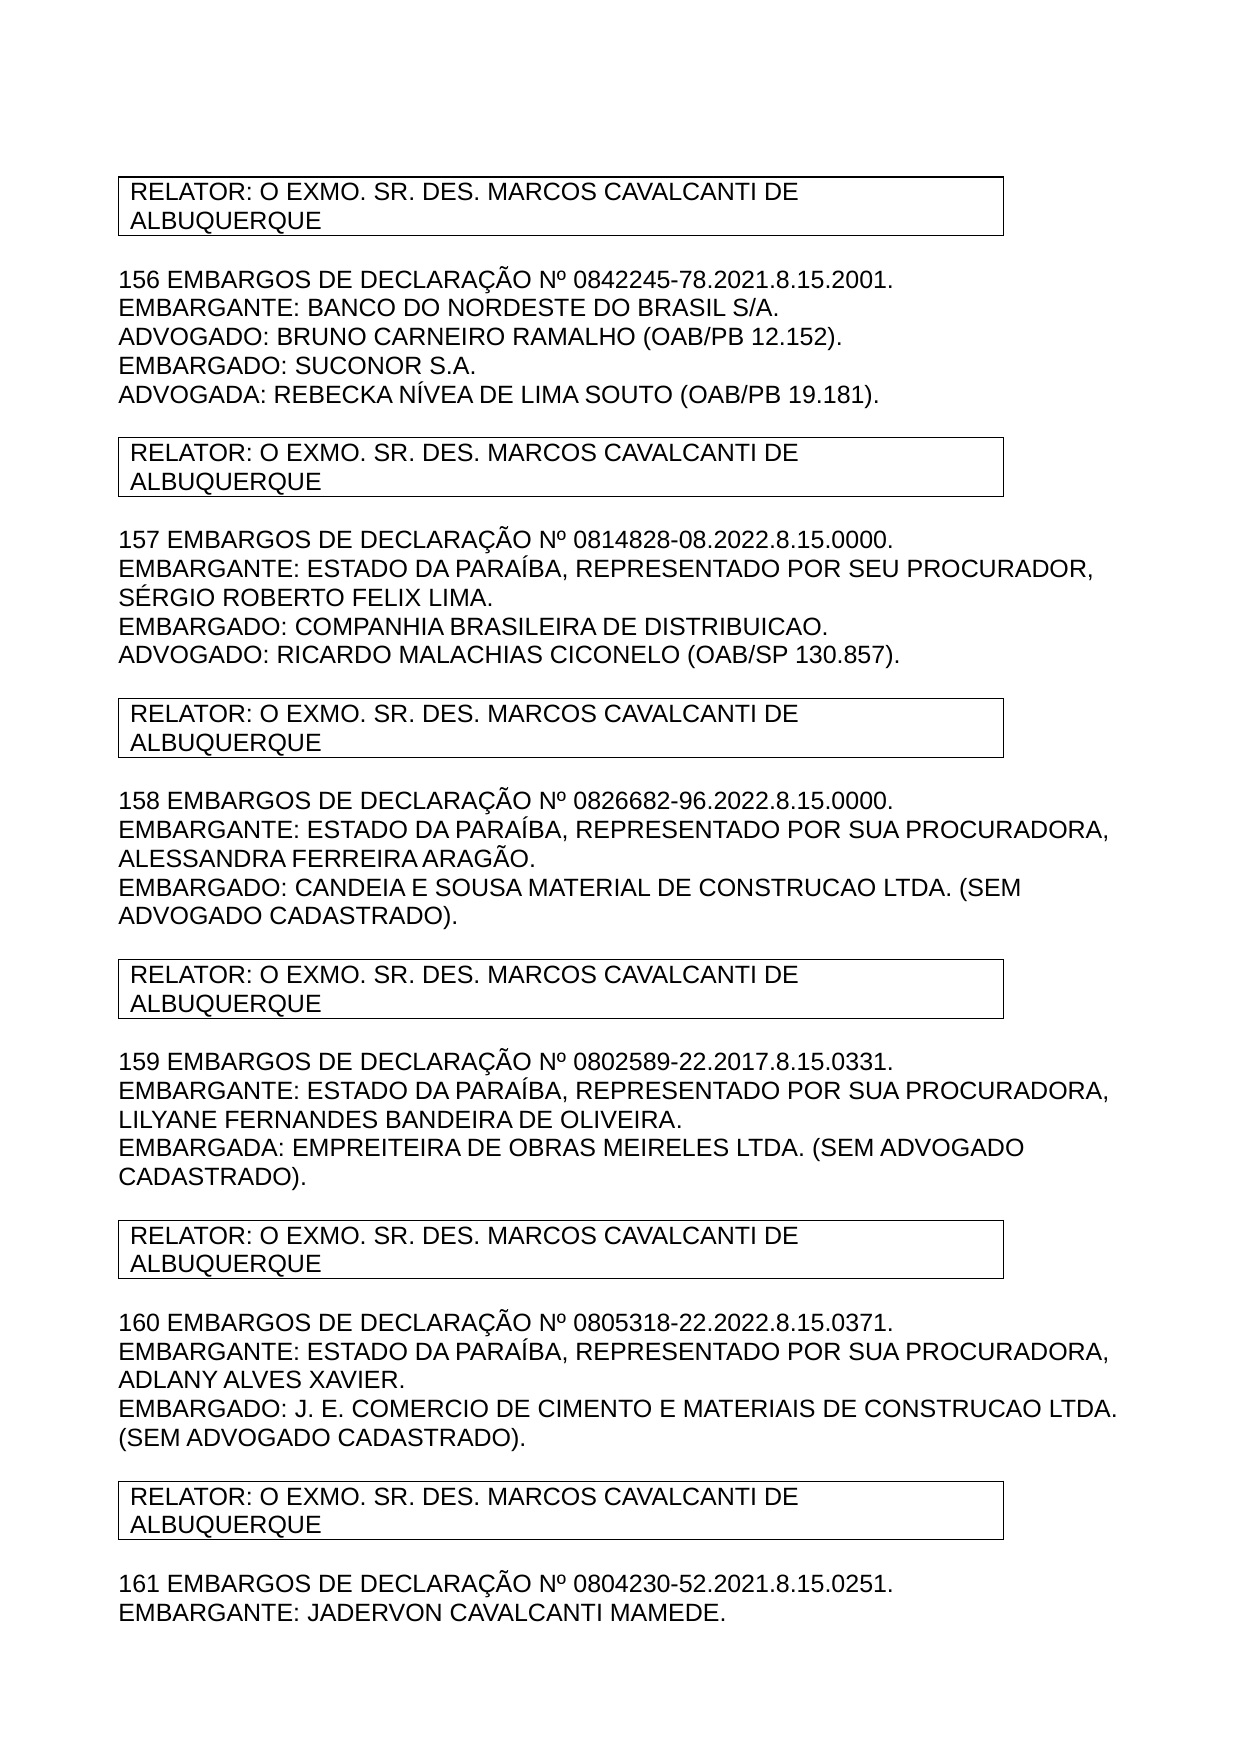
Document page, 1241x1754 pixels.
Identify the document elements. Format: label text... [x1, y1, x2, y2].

text 157 EMBARGOS DE DECLARAÇÃO Nº 0814828-08.2022.8.15.0000. [118, 526, 1122, 554]
table_header RELATOR: O EXMO. SR. DES. MARCOS CAVALCANTI DE ALBUQUERQUE [119, 438, 1003, 496]
table_header RELATOR: O EXMO. SR. DES. MARCOS CAVALCANTI DE ALBUQUERQUE [119, 699, 1003, 757]
text EMBARGADA: EMPREITEIRA DE OBRAS MEIRELES LTDA. (SEM ADVOGADO CADASTRADO). [118, 1133, 1122, 1191]
text EMBARGANTE: ESTADO DA PARAÍBA, REPRESENTADO POR SUA PROCURADORA, ADLANY ALVES XAVIER. [118, 1337, 1122, 1394]
text 158 EMBARGOS DE DECLARAÇÃO Nº 0826682-96.2022.8.15.0000. [118, 786, 1122, 815]
table_header RELATOR: O EXMO. SR. DES. MARCOS CAVALCANTI DE ALBUQUERQUE [119, 178, 1003, 235]
text EMBARGADO: CANDEIA E SOUSA MATERIAL DE CONSTRUCAO LTDA. (SEM ADVOGADO CADASTRADO). [118, 873, 1122, 930]
table_header RELATOR: O EXMO. SR. DES. MARCOS CAVALCANTI DE ALBUQUERQUE [119, 1482, 1003, 1539]
text EMBARGADO: COMPANHIA BRASILEIRA DE DISTRIBUICAO. [118, 612, 1122, 641]
text 156 EMBARGOS DE DECLARAÇÃO Nº 0842245-78.2021.8.15.2001. [118, 265, 1122, 293]
text EMBARGANTE: JADERVON CAVALCANTI MAMEDE. [118, 1598, 1122, 1626]
text EMBARGADO: J. E. COMERCIO DE CIMENTO E MATERIAIS DE CONSTRUCAO LTDA. (SEM ADVOGADO CADASTRADO). [118, 1394, 1122, 1452]
text EMBARGANTE: ESTADO DA PARAÍBA, REPRESENTADO POR SEU PROCURADOR, SÉRGIO ROBERTO FELIX LIMA. [118, 554, 1122, 612]
text EMBARGANTE: ESTADO DA PARAÍBA, REPRESENTADO POR SUA PROCURADORA, ALESSANDRA FERREIRA ARAGÃO. [118, 815, 1122, 873]
text 159 EMBARGOS DE DECLARAÇÃO Nº 0802589-22.2017.8.15.0331. [118, 1047, 1122, 1076]
text EMBARGANTE: ESTADO DA PARAÍBA, REPRESENTADO POR SUA PROCURADORA, LILYANE FERNANDES BANDEIRA DE OLIVEIRA. [118, 1076, 1122, 1133]
text 161 EMBARGOS DE DECLARAÇÃO Nº 0804230-52.2021.8.15.0251. [118, 1569, 1122, 1598]
text ADVOGADA: REBECKA NÍVEA DE LIMA SOUTO (OAB/PB 19.181). [118, 380, 1122, 408]
text ADVOGADO: BRUNO CARNEIRO RAMALHO (OAB/PB 12.152). [118, 322, 1122, 351]
text 160 EMBARGOS DE DECLARAÇÃO Nº 0805318-22.2022.8.15.0371. [118, 1308, 1122, 1337]
table_header RELATOR: O EXMO. SR. DES. MARCOS CAVALCANTI DE ALBUQUERQUE [119, 960, 1003, 1017]
table_header RELATOR: O EXMO. SR. DES. MARCOS CAVALCANTI DE ALBUQUERQUE [119, 1221, 1003, 1278]
text EMBARGANTE: BANCO DO NORDESTE DO BRASIL S/A. [118, 293, 1122, 322]
text ADVOGADO: RICARDO MALACHIAS CICONELO (OAB/SP 130.857). [118, 641, 1122, 669]
text EMBARGADO: SUCONOR S.A. [118, 351, 1122, 380]
